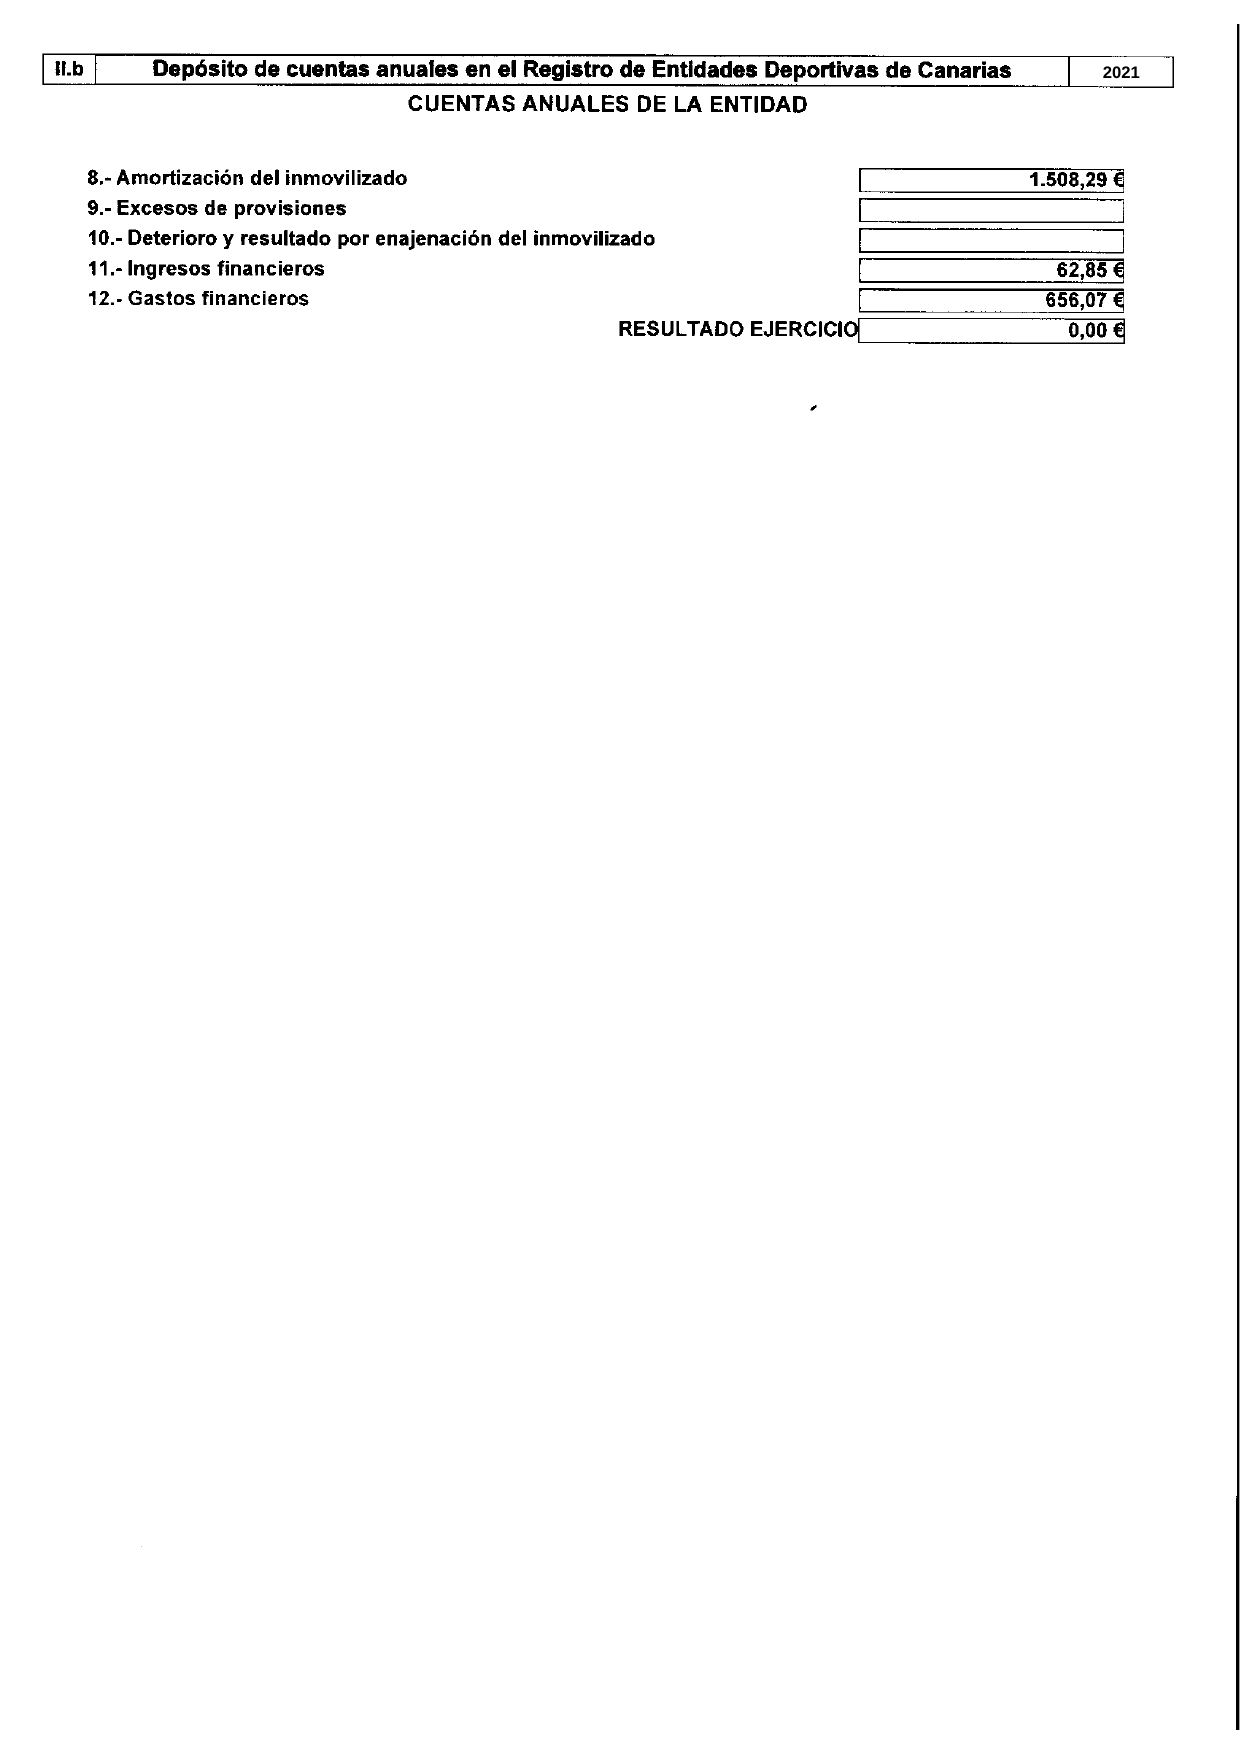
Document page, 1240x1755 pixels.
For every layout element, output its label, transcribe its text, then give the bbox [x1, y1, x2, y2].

text 2021 [27, 63, 42, 82]
